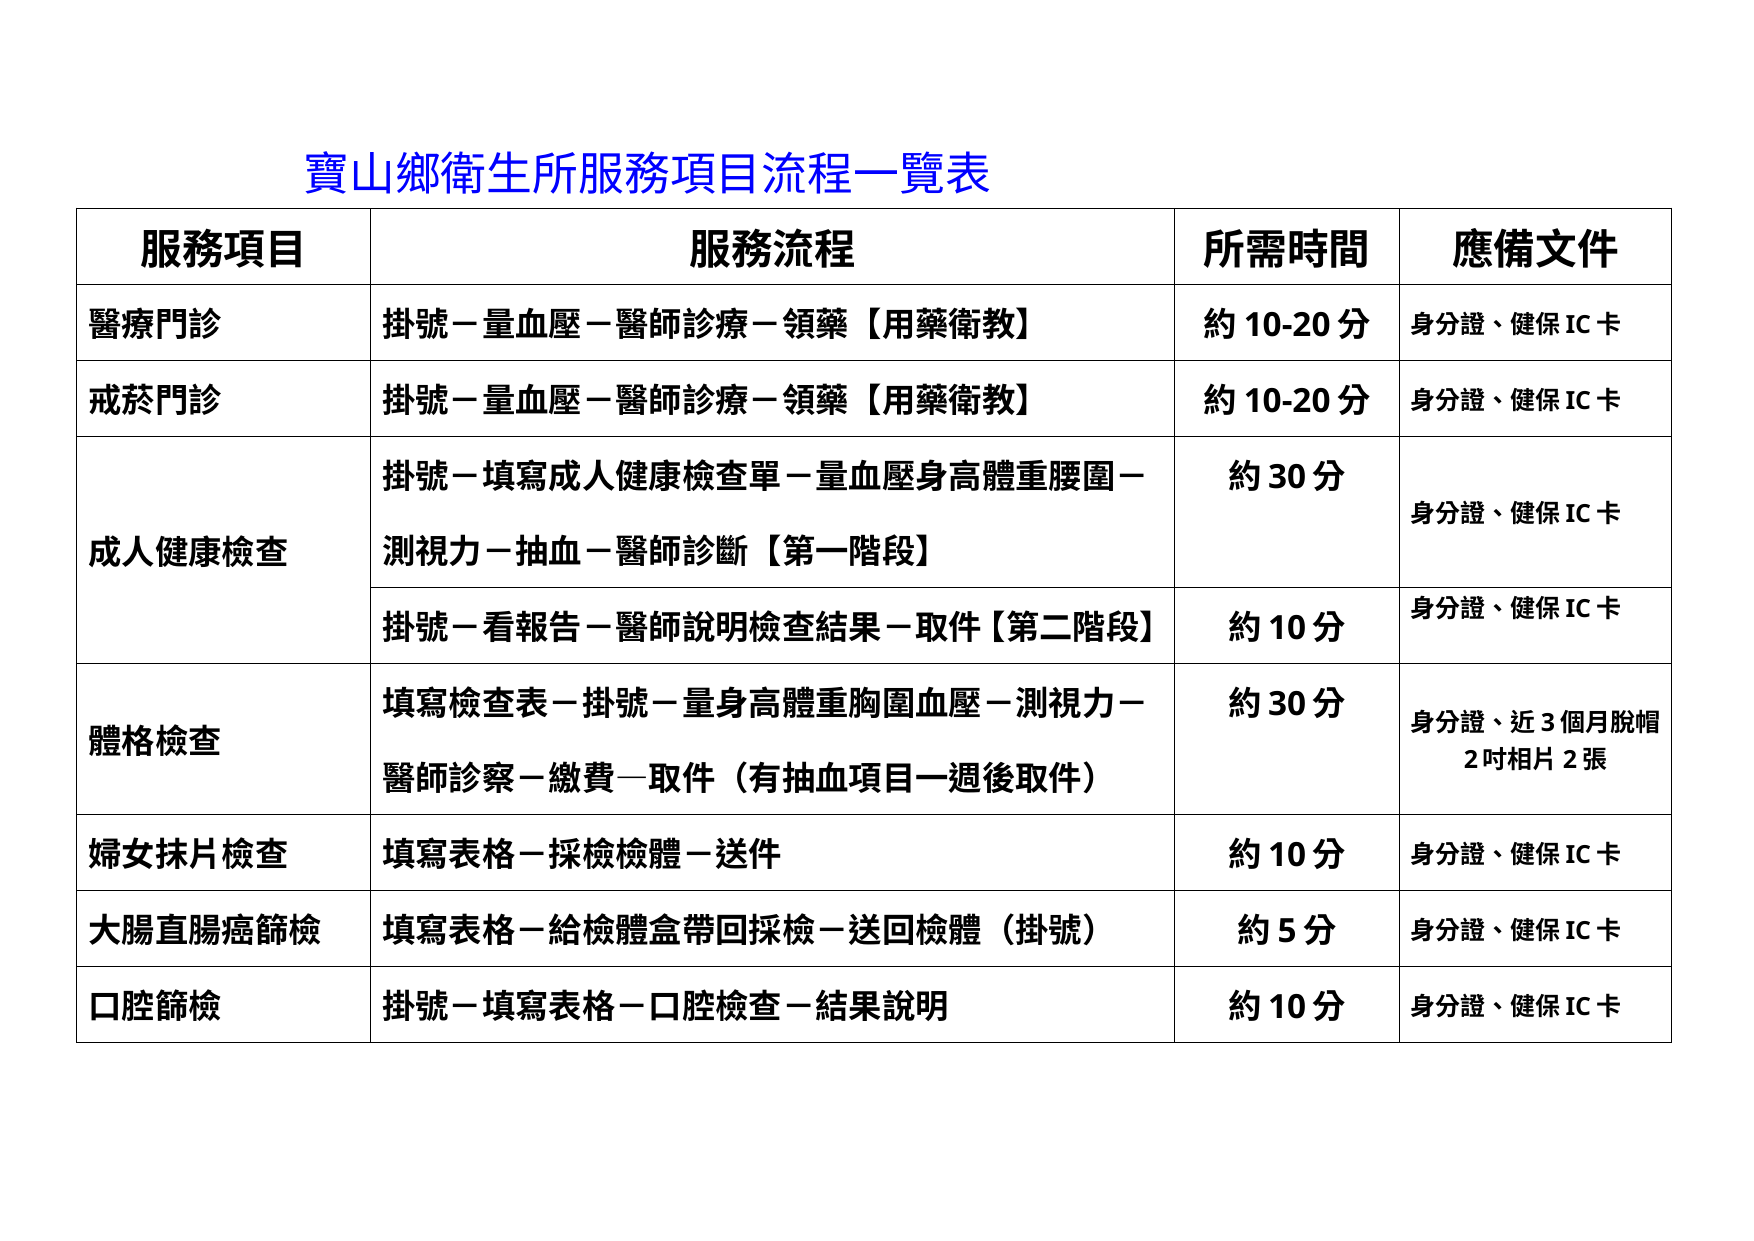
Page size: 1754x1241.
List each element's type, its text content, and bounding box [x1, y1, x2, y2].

table_cell 約10分 [1175, 815, 1399, 890]
table_cell 體格檢查 [77, 664, 370, 814]
table_cell 身分證、健保IC卡 [1400, 815, 1671, 890]
table_cell 身分證、健保IC卡 [1400, 588, 1671, 663]
table_cell 掛號－量血壓－醫師診療－領藥【用藥衛教】 [371, 361, 1174, 436]
table_cell 填寫表格－採檢檢體－送件 [371, 815, 1174, 890]
table_cell 掛號－量血壓－醫師診療－領藥【用藥衛教】 [371, 285, 1174, 360]
table_header 服務項目 [77, 209, 370, 284]
table_header 應備文件 [1400, 209, 1671, 284]
table_cell 約5分 [1175, 891, 1399, 966]
table_header 所需時間 [1175, 209, 1399, 284]
table_cell 成人健康檢查 [77, 437, 370, 663]
table_header 服務流程 [371, 209, 1174, 284]
table_cell 婦女抹片檢查 [77, 815, 370, 890]
table_cell 身分證、健保IC卡 [1400, 361, 1671, 436]
table_cell 身分證、近3個月脫帽2吋相片2張 [1400, 664, 1671, 814]
table_cell 約30分 [1175, 664, 1399, 814]
table_cell 掛號－填寫成人健康檢查單－量血壓身高體重腰圍－測視力－抽血－醫師診斷【第一階段】 [371, 437, 1174, 587]
text 寶山鄉衛生所服務項目流程一覽表 [89, 133, 1659, 208]
table_cell 填寫表格－給檢體盒帶回採檢－送回檢體（掛號） [371, 891, 1174, 966]
table_cell 身分證、健保IC卡 [1400, 285, 1671, 360]
table_cell 身分證、健保IC卡 [1400, 437, 1671, 587]
table_cell 大腸直腸癌篩檢 [77, 891, 370, 966]
table_cell 醫療門診 [77, 285, 370, 360]
table_cell 身分證、健保IC卡 [1400, 967, 1671, 1042]
table_cell 約10-20分 [1175, 361, 1399, 436]
table_cell 口腔篩檢 [77, 967, 370, 1042]
table_cell 身分證、健保IC卡 [1400, 891, 1671, 966]
table_cell 戒菸門診 [77, 361, 370, 436]
table_cell 填寫檢查表－掛號－量身高體重胸圍血壓－測視力－醫師診察－繳費—取件（有抽血項目一週後取件） [371, 664, 1174, 814]
table_cell 約10分 [1175, 588, 1399, 663]
table_cell 掛號－填寫表格－口腔檢查－結果說明 [371, 967, 1174, 1042]
table_cell 約30分 [1175, 437, 1399, 587]
table_cell 掛號－看報告－醫師說明檢查結果－取件【第二階段】 [371, 588, 1174, 663]
table_cell 約10-20分 [1175, 285, 1399, 360]
table_cell 約10分 [1175, 967, 1399, 1042]
